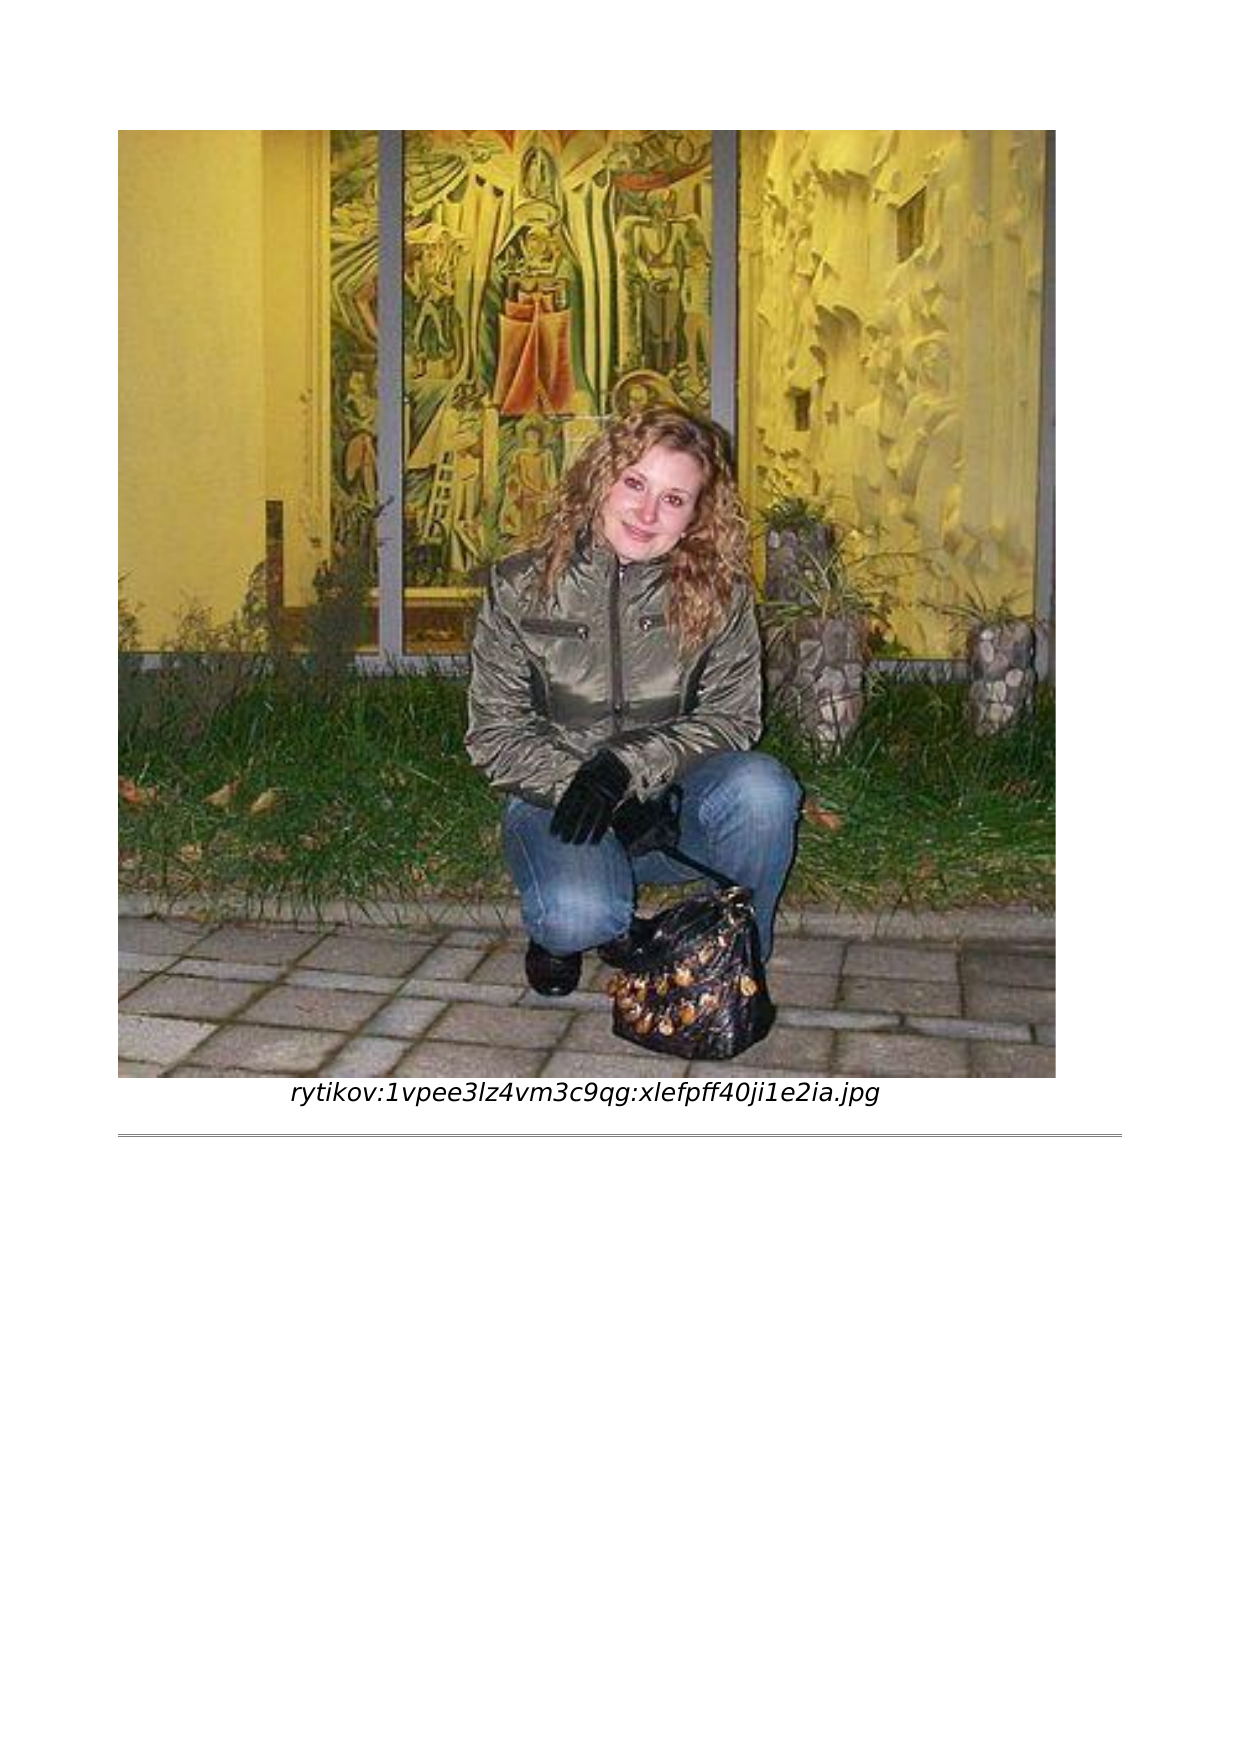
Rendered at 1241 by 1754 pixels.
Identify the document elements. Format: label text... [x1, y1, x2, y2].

text rytikov:1vpee3lz4vm3c9qg:xlefpff40ji1e2ia.jpg [118, 1078, 1056, 1107]
picture [118, 130, 1056, 1078]
